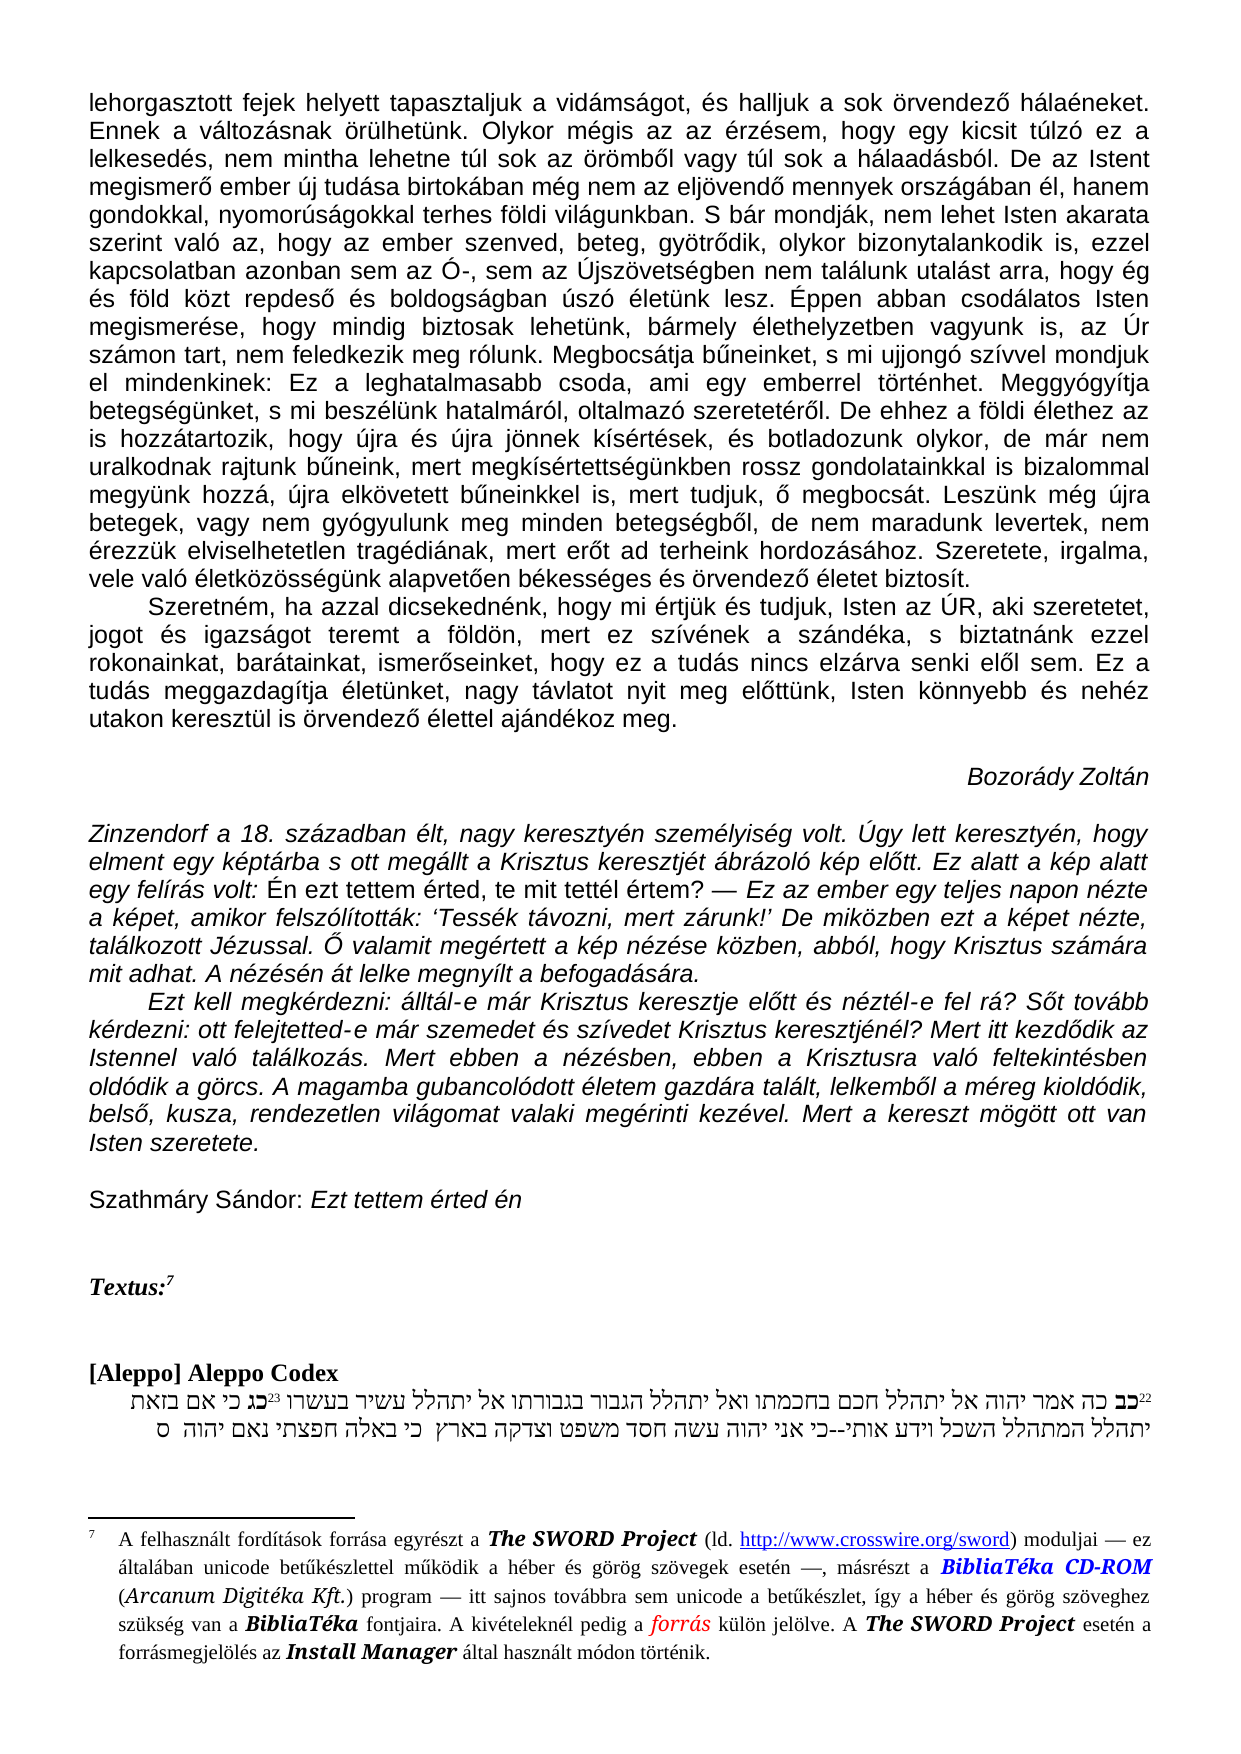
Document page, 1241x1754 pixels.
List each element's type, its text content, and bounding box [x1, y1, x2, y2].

text Zinzendorf a 18. században élt, nagy keresztyén személyiség volt. Úgy lett keresztyén, hogy elment egy képtárba s ott megállt a Krisztus keresztjét ábrázoló kép előtt. Ez alatt a kép alatt egy felírás volt: Én ezt tettem érted, te mit tettél értem? — Ez az ember egy teljes napon nézte a képet, amikor felszólították: ‘Tessék távozni, mert zárunk!’ De miközben ezt a képet nézte, találkozott Jézussal. Ő valamit megértett a kép nézése közben, abból, hogy Krisztus számára mit adhat. A nézésén át lelke megnyílt a befogadására. [88, 820, 1152, 988]
text A felhasznált fordítások forrása egyrészt a The SWORD Project (ld. http://www.crosswire.org/sword) moduljai — ez általában unicode betűkészlettel működik a héber és görög szövegek esetén —, másrészt a BibliaTéka CD-ROM (Arcanum Digitéka Kft.) program — itt sajnos továbbra sem unicode a betűkészlet, így a héber és görög szöveghez szükség van a BibliaTéka fontjaira. A kivételeknél pedig a forrás külön jelölve. A The SWORD Project esetén a forrásmegjelölés az Install Manager által használt módon történik. [88, 1524, 1152, 1665]
text Bozorády Zoltán [88, 762, 1152, 791]
text [Aleppo] Aleppo Codex [88, 1359, 1152, 1387]
text 22כב כה אמר יהוה אל יתהלל חכם בחכמתו ואל יתהלל הגבור בגבורתו אל יתהלל עשיר בעשרו 23כג כי אם בזאת יתהלל המתהלל השכל וידע אותי--כי אני יהוה עשה חסד משפט וצדקה בארץ כי באלה חפצתי נאם יהוה ס [88, 1387, 1152, 1443]
text lehorgasztott fejek helyett tapasztaljuk a vidámságot, és halljuk a sok örvendező hálaéneket. Ennek a változásnak örülhetünk. Olykor mégis az az érzésem, hogy egy kicsit túlzó ez a lelkesedés, nem mintha lehetne túl sok az örömből vagy túl sok a hálaadásból. De az Istent megismerő ember új tudása birtokában még nem az eljövendő mennyek országában él, hanem gondokkal, nyomorúságokkal terhes földi világunkban. S bár mondják, nem lehet Isten akarata szerint való az, hogy az ember szenved, beteg, gyötrődik, olykor bizonytalankodik is, ezzel kapcsolatban azonban sem az Ó‑, sem az Újszövetségben nem találunk utalást arra, hogy ég és föld közt repdeső és boldogságban úszó életünk lesz. Éppen abban csodálatos Isten megismerése, hogy mindig biztosak lehetünk, bármely élethelyzetben vagyunk is, az Úr számon tart, nem feledkezik meg rólunk. Megbocsátja bűneinket, s mi ujjongó szívvel mondjuk el mindenkinek: Ez a leghatalmasabb csoda, ami egy emberrel történhet. Meggyógyítja betegségünket, s mi beszélünk hatalmáról, oltalmazó szeretetéről. De ehhez a földi élethez az is hozzátartozik, hogy újra és újra jönnek kísértések, és botladozunk olykor, de már nem uralkodnak rajtunk bűneink, mert megkísértettségünkben rossz gondolatainkkal is bizalommal megyünk hozzá, újra elkövetett bűneinkkel is, mert tudjuk, ő megbocsát. Leszünk még újra betegek, vagy nem gyógyulunk meg minden betegségből, de nem maradunk levertek, nem érezzük elviselhetetlen tragédiának, mert erőt ad terheink hordozásához. Szeretete, irgalma, vele való életközösségünk alapvetően békességes és örvendező életet biztosít. [88, 88, 1152, 593]
text Ezt kell megkérdezni: álltál‑e már Krisztus keresztje előtt és néztél‑e fel rá? Sőt tovább kérdezni: ott felejtetted‑e már szemedet és szívedet Krisztus keresztjénél? Mert itt kezdődik az Istennel való találkozás. Mert ebben a nézésben, ebben a Krisztusra való feltekintésben oldódik a görcs. A magamba gubancolódott életem gazdára talált, lelkemből a méreg kioldódik, belső, kusza, rendezetlen világomat valaki megérinti kezével. Mert a kereszt mögött ott van Isten szeretete. [88, 988, 1152, 1156]
text Textus: [88, 1273, 1152, 1301]
text Szeretném, ha azzal dicsekednénk, hogy mi értjük és tudjuk, Isten az ÚR, aki szeretetet, jogot és igazságot teremt a földön, mert ez szívének a szándéka, s biztatnánk ezzel rokonainkat, barátainkat, ismerőseinket, hogy ez a tudás nincs elzárva senki elől sem. Ez a tudás meggazdagítja életünket, nagy távlatot nyit meg előttünk, Isten könnyebb és nehéz utakon keresztül is örvendező élettel ajándékoz meg. [88, 593, 1152, 733]
text Szathmáry Sándor: Ezt tettem érted én [88, 1186, 1152, 1214]
